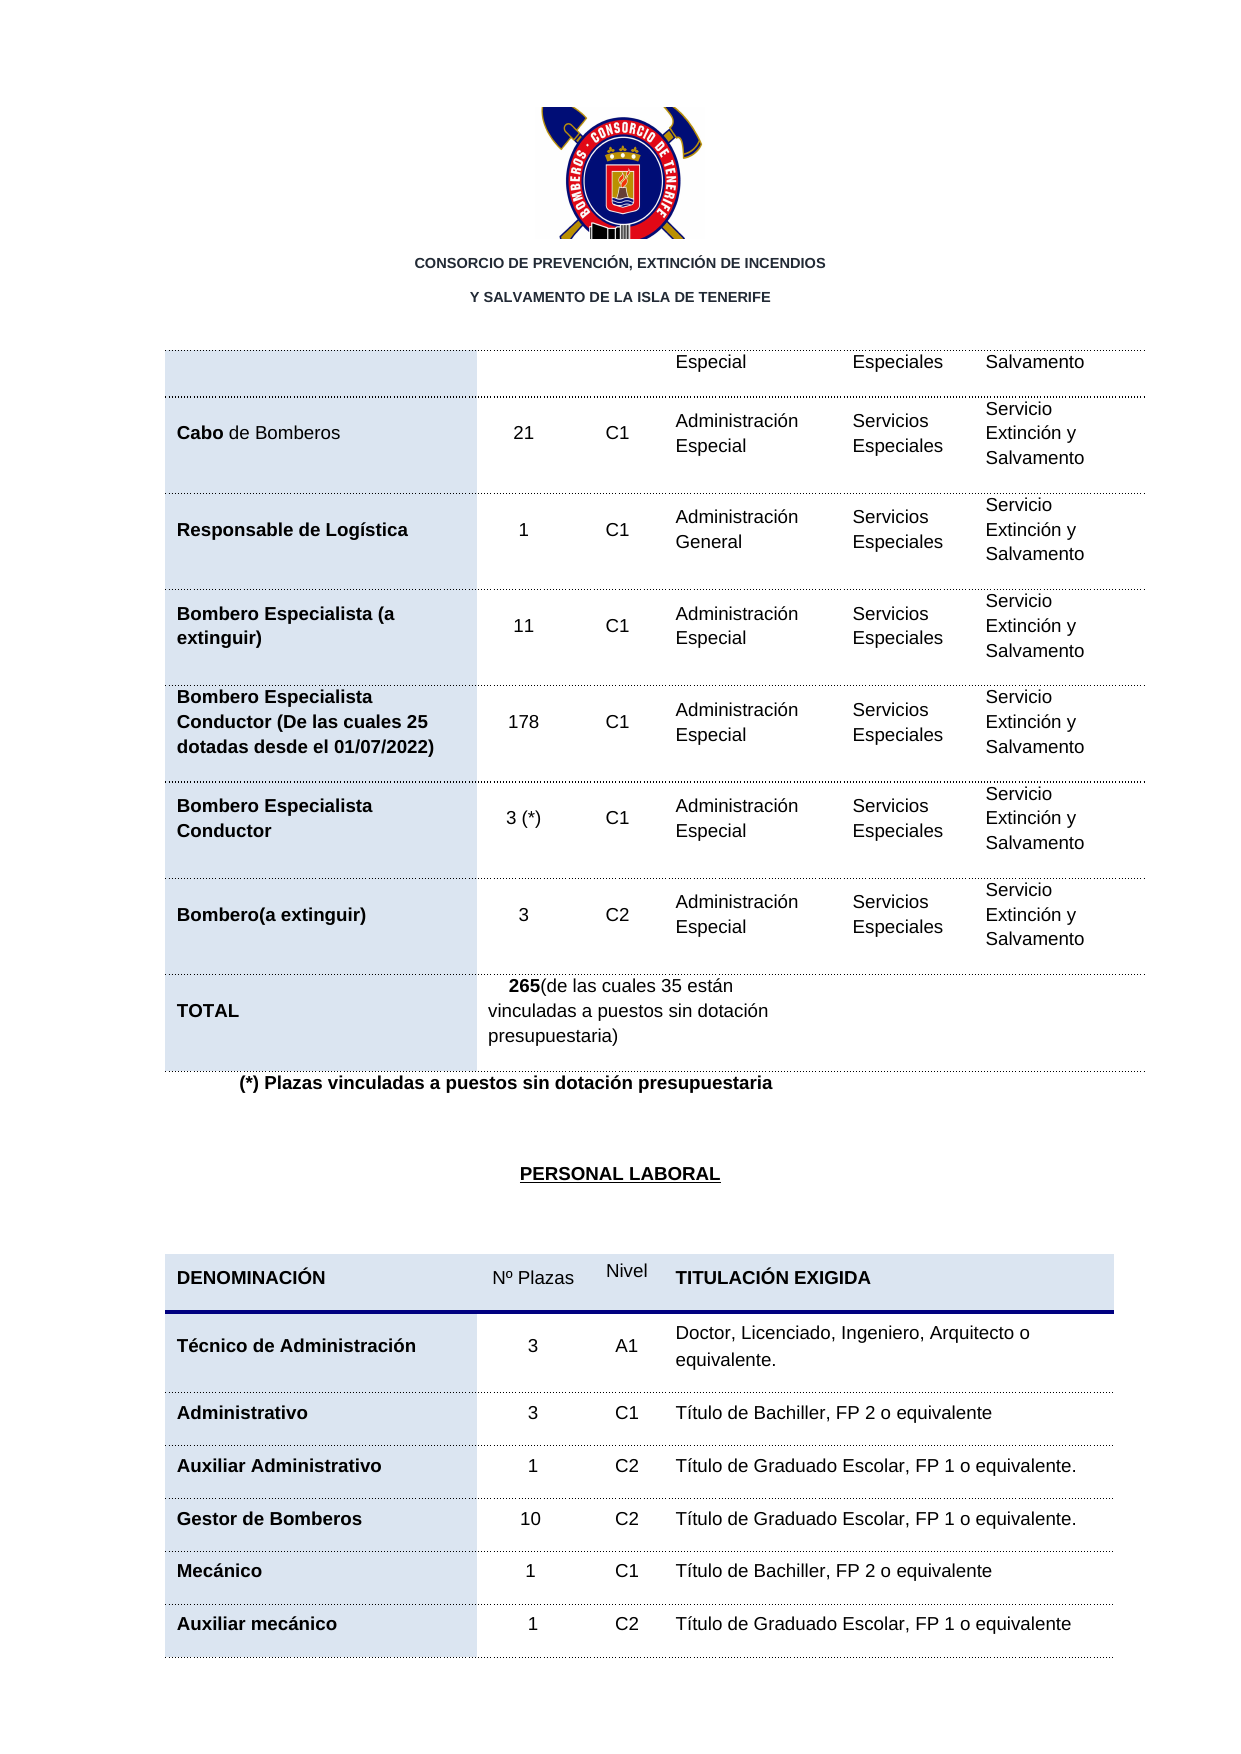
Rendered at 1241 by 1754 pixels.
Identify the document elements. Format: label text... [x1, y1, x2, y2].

table_cell 1 [477, 1445, 589, 1498]
table_cell 3 [477, 878, 570, 974]
table_cell Gestor de Bomberos [165, 1498, 477, 1551]
table_cell C1 [570, 493, 664, 589]
table_cell Servicio Extinción y Salvamento [974, 396, 1144, 493]
table_cell Servicios Especiales [841, 589, 974, 685]
table_cell Título de Bachiller, FP 2 o equivalente [664, 1551, 1114, 1604]
table_cell Administración Especial [664, 396, 841, 493]
table_cell 1 [477, 493, 570, 589]
table_cell TOTAL [165, 974, 477, 1071]
table_cell Administración Especial [664, 589, 841, 685]
table_cell 3 [477, 1314, 589, 1392]
table_cell Título de Graduado Escolar, FP 1 o equivalente [664, 1604, 1114, 1657]
table_cell Administración Especial [664, 781, 841, 878]
table_header Nº Plazas [477, 1254, 589, 1310]
table_cell 21 [477, 396, 570, 493]
table_cell [841, 974, 974, 1071]
table_cell Administración Especial [664, 685, 841, 781]
table_cell Servicio Extinción y Salvamento [974, 589, 1144, 685]
table_header DENOMINACIÓN [165, 1254, 477, 1310]
table_cell [165, 350, 477, 396]
table_cell C2 [589, 1498, 664, 1551]
table_cell Servicios Especiales [841, 878, 974, 974]
table_cell Doctor, Licenciado, Ingeniero, Arquitecto o equivalente. [664, 1314, 1114, 1392]
text PERSONAL LABORAL [165, 1163, 1075, 1184]
table_cell Servicio Extinción y Salvamento [974, 685, 1144, 781]
table_cell C1 [589, 1551, 664, 1604]
table_cell Responsable de Logística [165, 493, 477, 589]
table_cell [974, 974, 1144, 1071]
text (*) Plazas vinculadas a puestos sin dotación presupuestaria [165, 1072, 1075, 1093]
table_cell C2 [589, 1604, 664, 1657]
table_cell Técnico de Administración [165, 1314, 477, 1392]
table_cell Servicios Especiales [841, 396, 974, 493]
table_cell Bombero Especialista (a extinguir) [165, 589, 477, 685]
table_cell [812, 974, 841, 1071]
table_cell 3 (*) [477, 781, 570, 878]
table_cell 1 [477, 1551, 589, 1604]
table_cell 3 [477, 1392, 589, 1445]
table_cell C1 [570, 396, 664, 493]
table_cell Especiales [841, 350, 974, 396]
table_cell Especial [664, 350, 841, 396]
table_cell Bombero(a extinguir) [165, 878, 477, 974]
table_cell Servicios Especiales [841, 685, 974, 781]
table_cell C2 [570, 878, 664, 974]
table_header Nivel [589, 1254, 664, 1310]
table_cell [477, 350, 570, 396]
table_cell Auxiliar mecánico [165, 1604, 477, 1657]
table_header TITULACIÓN EXIGIDA [664, 1254, 1114, 1310]
table_cell C1 [570, 589, 664, 685]
table_cell Título de Graduado Escolar, FP 1 o equivalente. [664, 1498, 1114, 1551]
table_cell Título de Graduado Escolar, FP 1 o equivalente. [664, 1445, 1114, 1498]
table_cell C1 [570, 781, 664, 878]
table_cell Servicio Extinción y Salvamento [974, 878, 1144, 974]
table_cell Título de Bachiller, FP 2 o equivalente [664, 1392, 1114, 1445]
table_cell A1 [589, 1314, 664, 1392]
table_cell Servicio Extinción y Salvamento [974, 781, 1144, 878]
table_cell 1 [477, 1604, 589, 1657]
table_cell Servicios Especiales [841, 493, 974, 589]
table_cell Administración General [664, 493, 841, 589]
table_cell 11 [477, 589, 570, 685]
table_cell Auxiliar Administrativo [165, 1445, 477, 1498]
table_cell Cabo de Bomberos [165, 396, 477, 493]
table_cell 10 [477, 1498, 589, 1551]
table_cell 265(de las cuales 35 están vinculadas a puestos sin dotación presupuestaria) [477, 974, 812, 1071]
table_cell [570, 350, 664, 396]
table_cell Bombero Especialista Conductor (De las cuales 25 dotadas desde el 01/07/2022) [165, 685, 477, 781]
table_cell Servicio Extinción y Salvamento [974, 493, 1144, 589]
table_cell Mecánico [165, 1551, 477, 1604]
table_cell C1 [570, 685, 664, 781]
table_cell Bombero Especialista Conductor [165, 781, 477, 878]
table_cell Servicios Especiales [841, 781, 974, 878]
table_cell Administrativo [165, 1392, 477, 1445]
table_cell C2 [589, 1445, 664, 1498]
table_cell 178 [477, 685, 570, 781]
table_cell Salvamento [974, 350, 1144, 396]
table_cell Administración Especial [664, 878, 841, 974]
table_cell C1 [589, 1392, 664, 1445]
